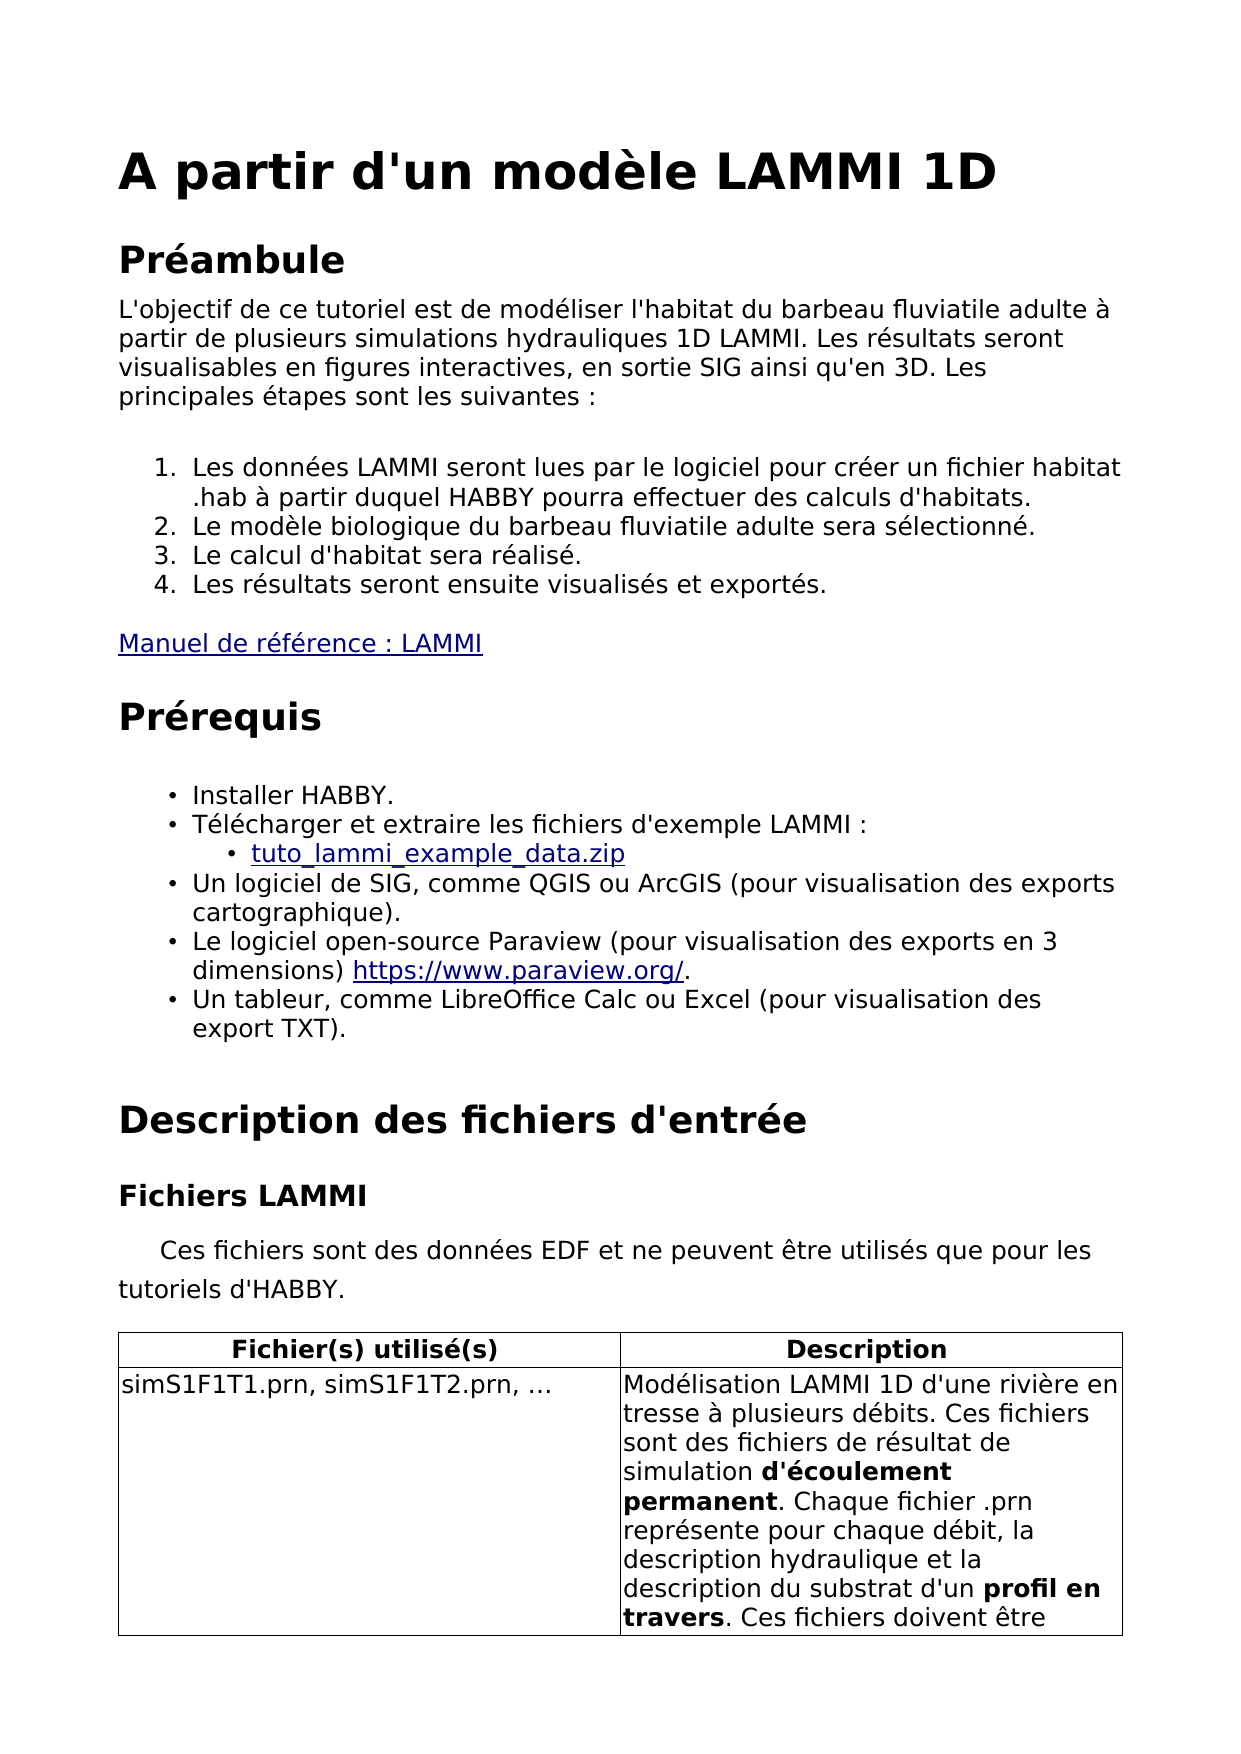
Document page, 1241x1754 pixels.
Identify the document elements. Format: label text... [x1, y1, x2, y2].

subtitle A partir d'un modèle LAMMI 1D [118, 143, 1122, 201]
list tuto_lammi_example_data.zip [236, 839, 1122, 869]
list Le modèle biologique du barbeau fluviatile adulte sera sélectionné. [177, 512, 1122, 541]
table_header Description [621, 1333, 1122, 1367]
text L'objectif de ce tutoriel est de modéliser l'habitat du barbeau fluviatile adulte à partir de plusieurs simulations hydrauliques 1D LAMMI. Les résultats seront visualisables en figures interactives, en sortie SIG ainsi qu'en 3D. Les principales étapes sont les suivantes : [118, 295, 1122, 412]
subtitle Description des fichiers d'entrée [118, 1098, 1122, 1142]
subtitle Prérequis [118, 696, 1122, 739]
list Télécharger et extraire les fichiers d'exemple LAMMI : [177, 810, 1122, 839]
text Manuel de référence : LAMMI [118, 629, 1122, 658]
list Les données LAMMI seront lues par le logiciel pour créer un fichier habitat .hab à partir duquel HABBY pourra effectuer des calculs d'habitats. [177, 454, 1122, 512]
list Les résultats seront ensuite visualisés et exportés. [177, 570, 1122, 599]
list Un tableur, comme LibreOffice Calc ou Excel (pour visualisation des export TXT). [177, 985, 1122, 1044]
subtitle Fichiers LAMMI [118, 1179, 1122, 1213]
list Un logiciel de SIG, comme QGIS ou ArcGIS (pour visualisation des exports cartographique). [177, 869, 1122, 927]
table_header Fichier(s) utilisé(s) [119, 1333, 620, 1367]
table_cell Modélisation LAMMI 1D d'une rivière en tresse à plusieurs débits. Ces fichiers sont des fichiers de résultat de simulation d'écoulement permanent. Chaque fichier .prn représente pour chaque débit, la description hydraulique et la description du substrat d'un profil en travers. Ces fichiers doivent être [621, 1368, 1122, 1635]
list Installer HABBY. [177, 781, 1122, 810]
list Le logiciel open-source Paraview (pour visualisation des exports en 3 dimensions) https://www.paraview.org/. [177, 927, 1122, 985]
subtitle Préambule [118, 239, 1122, 282]
list Le calcul d'habitat sera réalisé. [177, 541, 1122, 570]
table_cell simS1F1T1.prn, simS1F1T2.prn, … [119, 1368, 620, 1635]
text Ces fichiers sont des données EDF et ne peuvent être utilisés que pour les tutoriels d'HABBY. [118, 1226, 1122, 1304]
